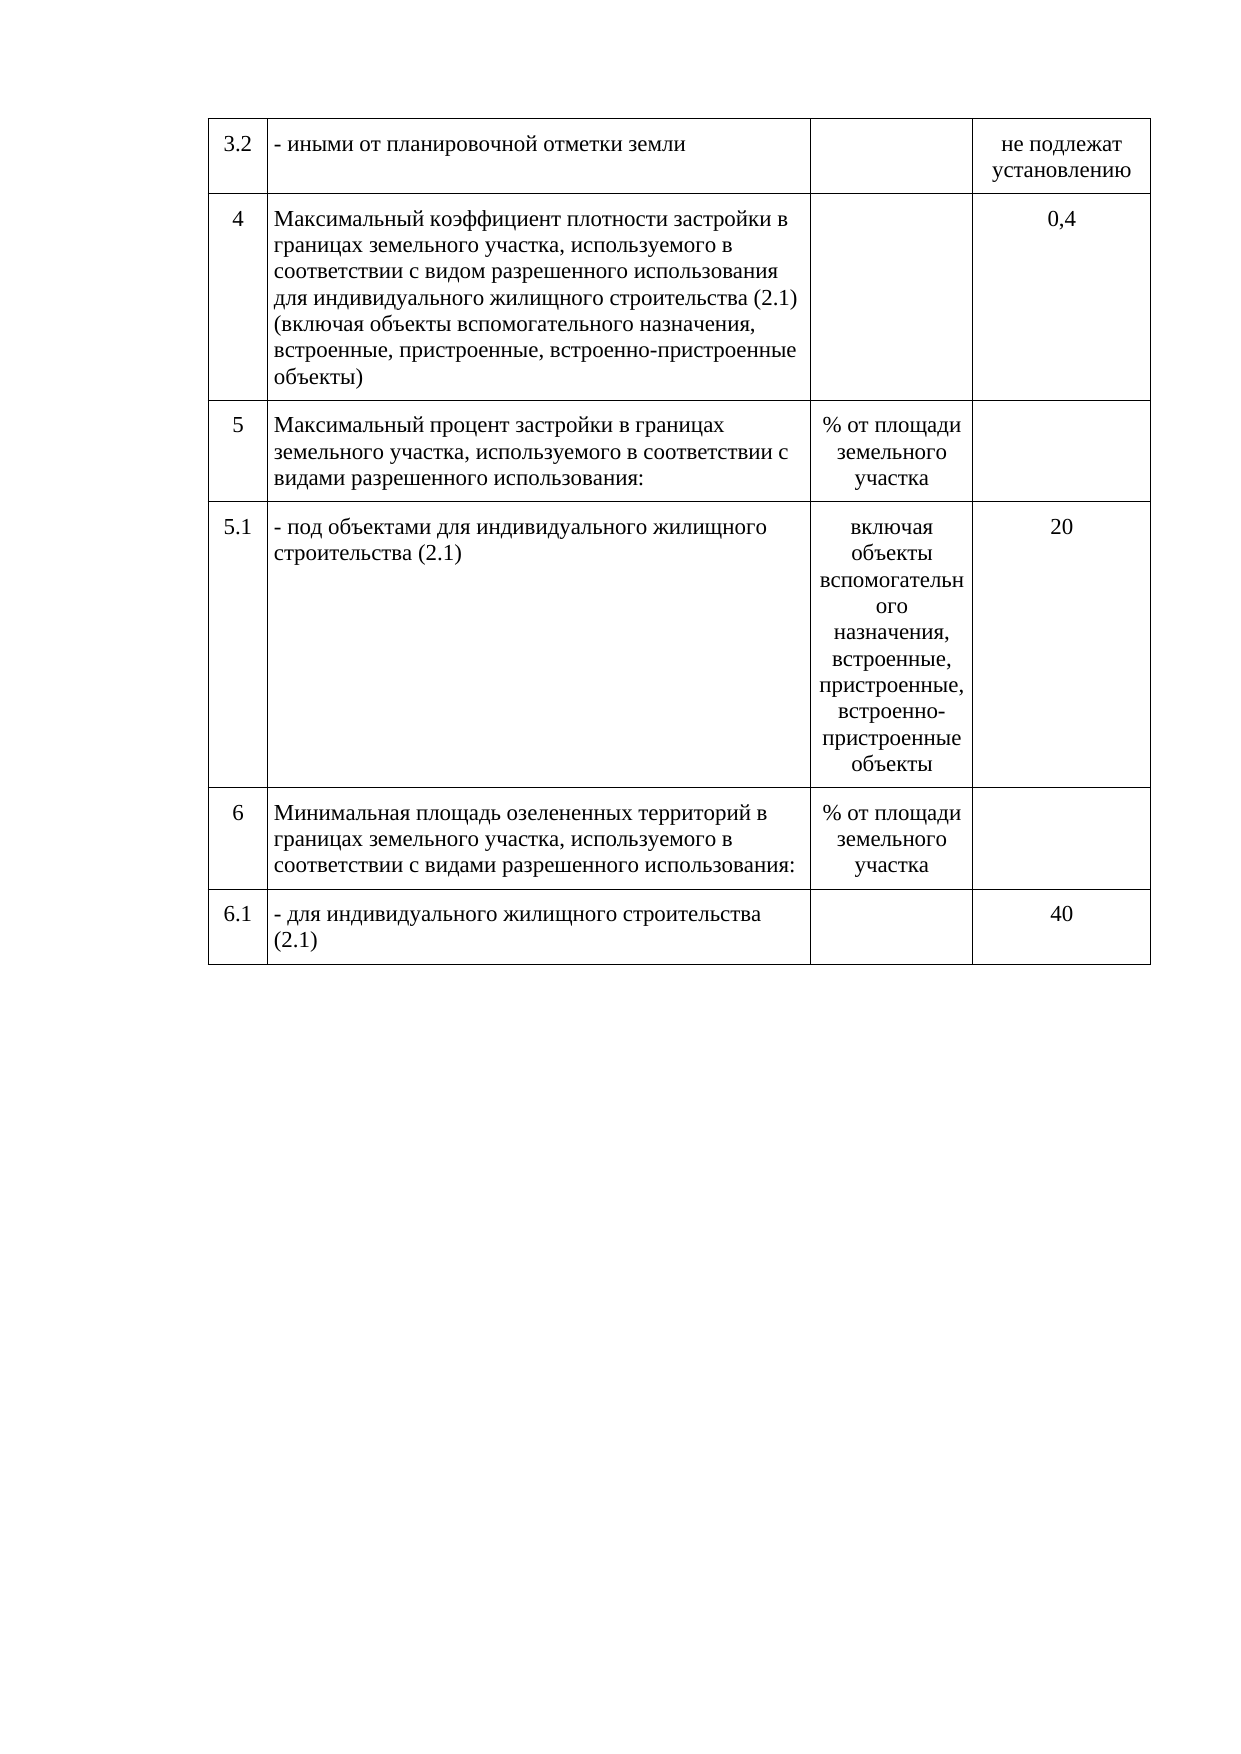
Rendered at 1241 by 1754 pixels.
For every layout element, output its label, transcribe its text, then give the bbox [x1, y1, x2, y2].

table_cell 4 [209, 194, 267, 400]
table_cell Максимальный процент застройки в границах земельного участка, используемого в соответствии с видами разрешенного использования: [268, 401, 810, 501]
table_cell [811, 890, 972, 963]
table_cell 20 [973, 502, 1150, 787]
table_cell не подлежат установлению [973, 119, 1150, 193]
table_cell [973, 788, 1150, 888]
table_cell - иными от планировочной отметки земли [268, 119, 810, 193]
table_cell 6 [209, 788, 267, 888]
table_cell 3.2 [209, 119, 267, 193]
table_cell 6.1 [209, 890, 267, 963]
table_cell [811, 194, 972, 400]
table_cell - для индивидуального жилищного строительства (2.1) [268, 890, 810, 963]
table_cell - под объектами для индивидуального жилищного строительства (2.1) [268, 502, 810, 787]
table_cell Максимальный коэффициент плотности застройки в границах земельного участка, используемого в соответствии с видом разрешенного использования для индивидуального жилищного строительства (2.1) (включая объекты вспомогательного назначения, встроенные, пристроенные, встроенно-пристроенные объекты) [268, 194, 810, 400]
table_cell 0,4 [973, 194, 1150, 400]
table_cell % от площади земельного участка [811, 788, 972, 888]
table_cell включая объекты вспомогательного назначения, встроенные, пристроенные, встроенно-пристроенные объекты [811, 502, 972, 787]
table_cell Минимальная площадь озелененных территорий в границах земельного участка, используемого в соответствии с видами разрешенного использования: [268, 788, 810, 888]
table_cell [973, 401, 1150, 501]
table_cell [811, 119, 972, 193]
table_cell % от площади земельного участка [811, 401, 972, 501]
table_cell 5 [209, 401, 267, 501]
table_cell 40 [973, 890, 1150, 963]
table_cell 5.1 [209, 502, 267, 787]
